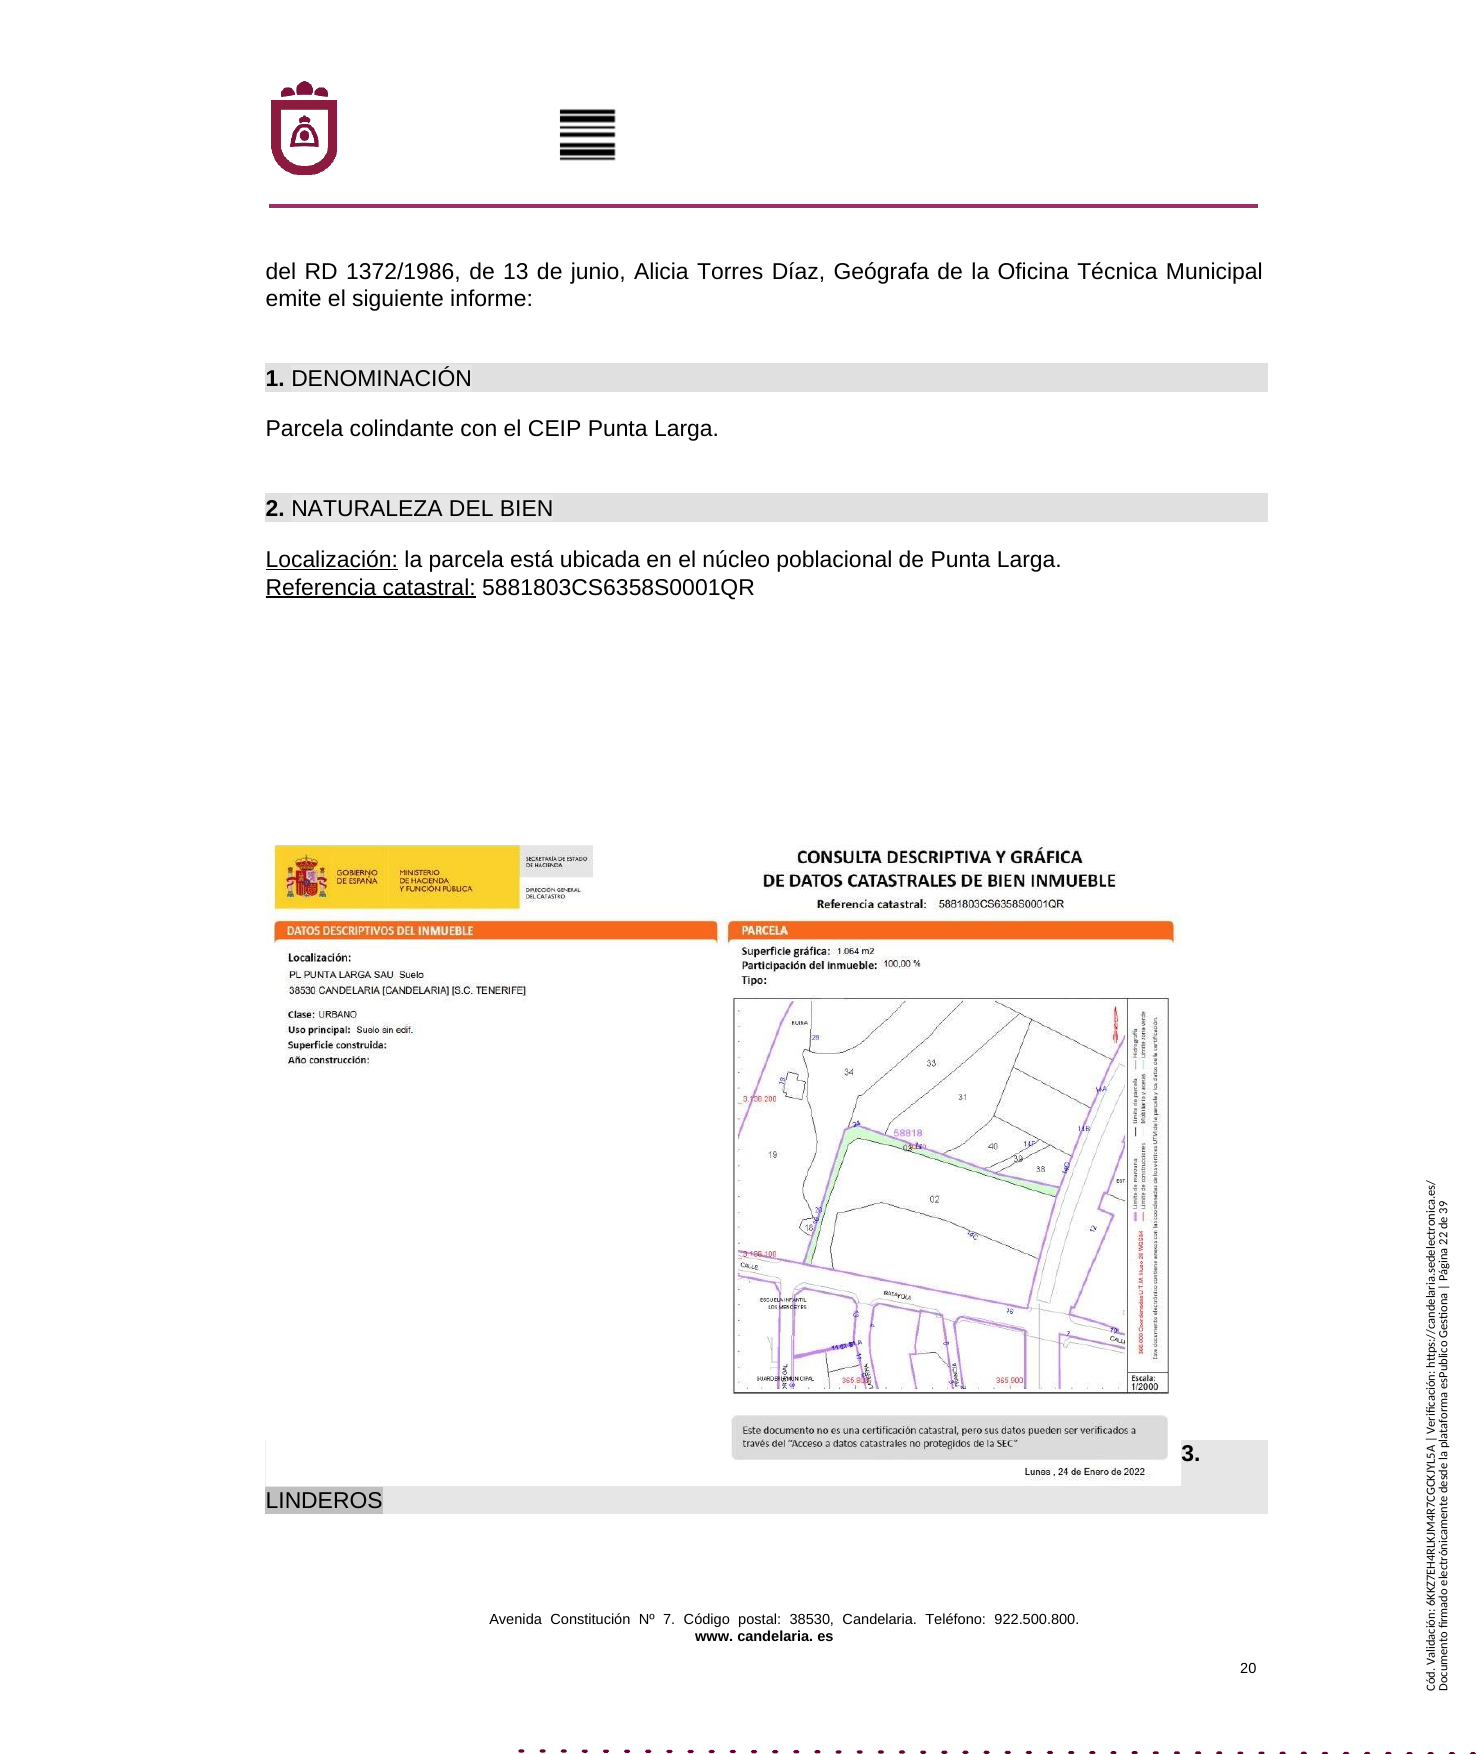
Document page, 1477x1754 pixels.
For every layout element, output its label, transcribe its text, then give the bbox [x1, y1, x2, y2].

text 1. DENOMINACIÓN [265, 363, 1268, 392]
subtitle 2. NATURALEZA DEL BIEN [265, 493, 1268, 522]
text del RD 1372/1986, de 13 de junio, Alicia Torres Díaz, Geógrafa de la Oficina Técnica Municipal emite el siguiente informe: [265, 258, 1264, 311]
text 3. LINDEROS [265, 1440, 1268, 1514]
text Referencia catastral: 5881803CS6358S0001QR [265, 574, 1268, 600]
text Localización: la parcela está ubicada en el núcleo poblacional de Punta Larga. [265, 544, 1264, 573]
text Parcela colindante con el CEIP Punta Larga. [265, 414, 1264, 441]
